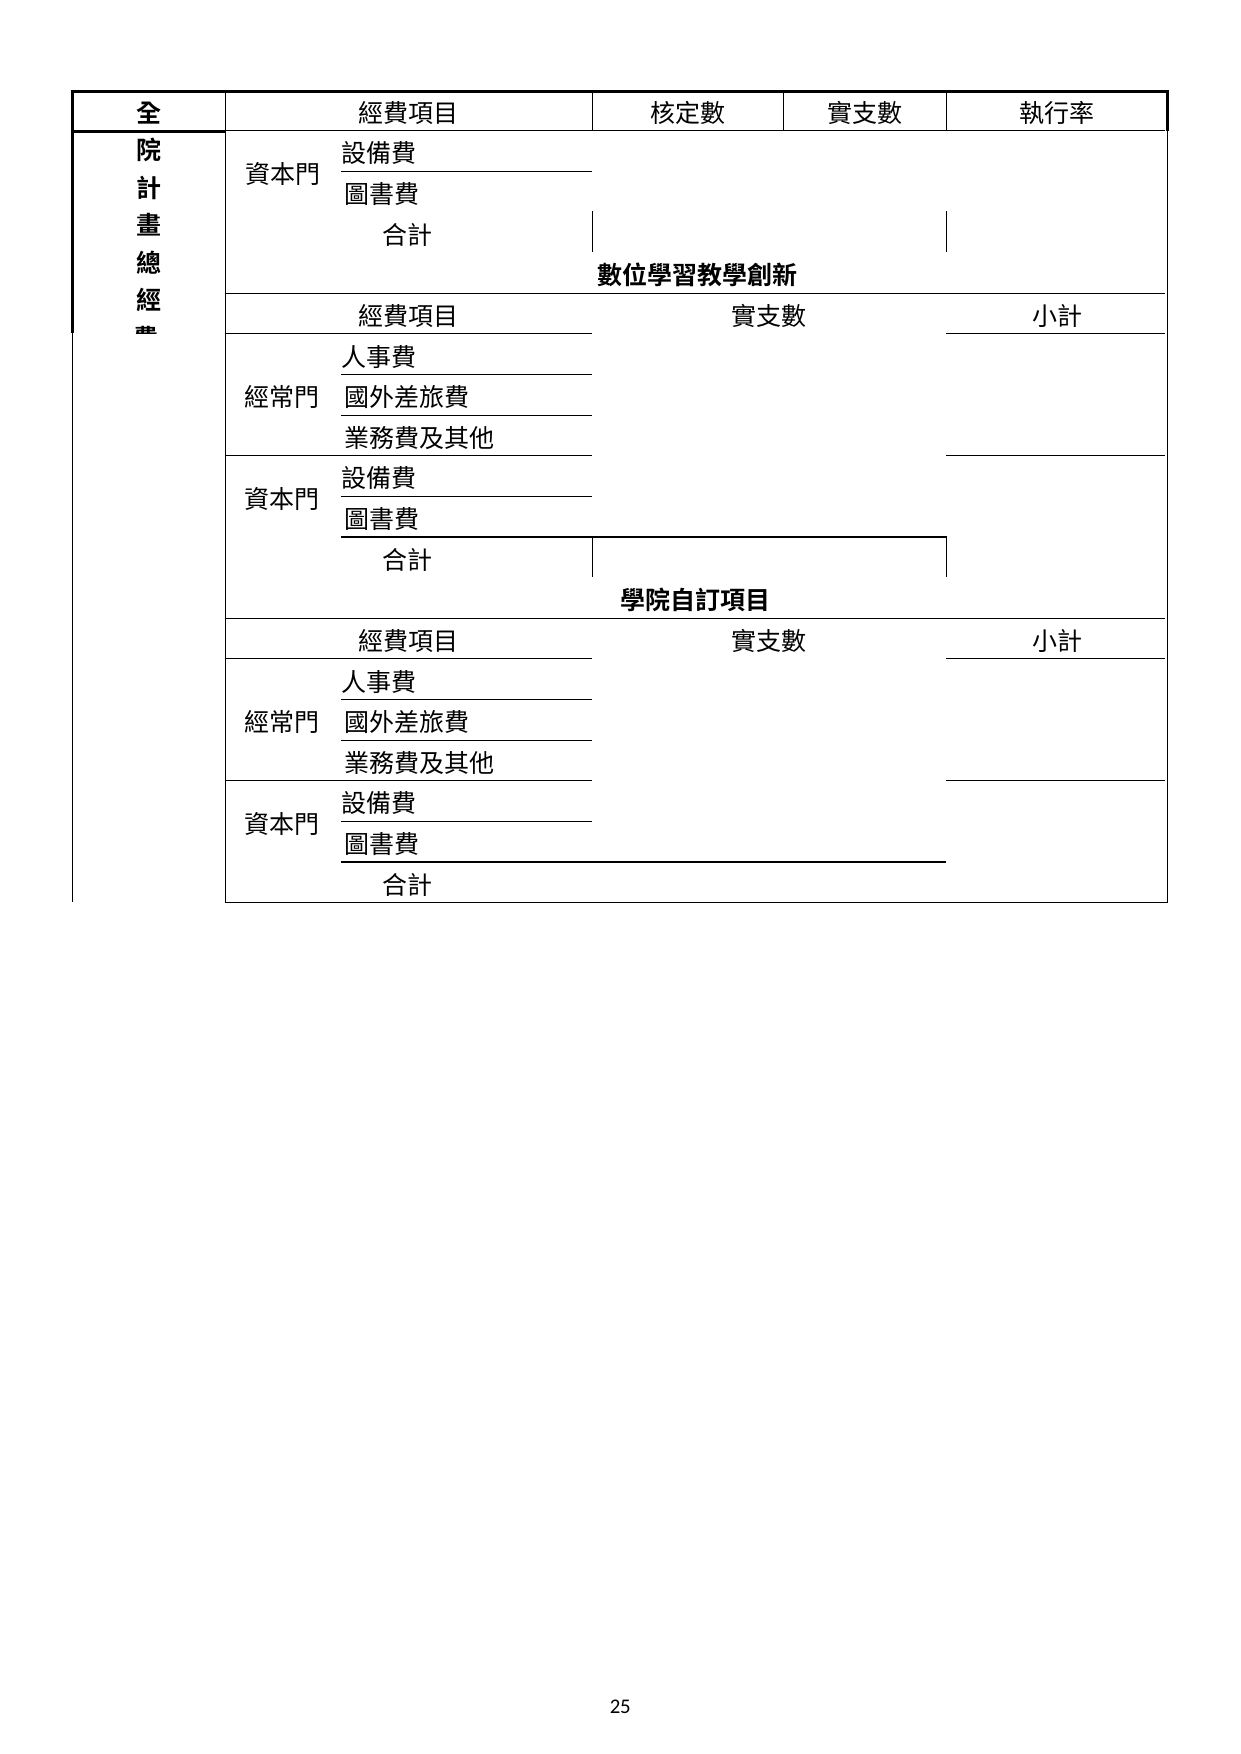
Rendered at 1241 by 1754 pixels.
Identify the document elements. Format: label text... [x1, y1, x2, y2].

table_cell [946, 780, 1167, 861]
table_cell 實支數 [592, 619, 946, 658]
table_cell 小計 [946, 618, 1167, 658]
table_cell [592, 415, 946, 455]
table_cell [592, 455, 946, 496]
table_cell 資本門 [226, 781, 341, 861]
table_cell 實支數 [592, 294, 946, 333]
table_cell [593, 538, 946, 577]
table_cell 合計 [226, 211, 592, 252]
table_cell 國外差旅費 [341, 375, 592, 414]
table_cell [592, 699, 946, 739]
table_cell [592, 131, 946, 171]
table_cell [592, 171, 946, 211]
table_cell 合計 [226, 536, 592, 577]
table_header 全 院 計 畫 總 經 費 [74, 93, 225, 130]
table_cell 圖書費 [341, 497, 592, 536]
table_cell 業務費及其他 [341, 416, 592, 455]
table_cell [946, 333, 1167, 455]
table_cell 設備費 [341, 131, 592, 171]
table_cell [592, 333, 946, 374]
table_cell [946, 455, 1167, 536]
table_cell [592, 374, 946, 414]
table_cell [592, 863, 946, 902]
table_header 實支數 [784, 93, 946, 130]
table_cell 經費項目 [226, 619, 592, 658]
table_cell 業務費及其他 [341, 741, 592, 780]
table_cell [592, 821, 946, 861]
table_cell 經常門 [226, 334, 341, 455]
table_cell 數位學習教學創新 [226, 252, 1167, 293]
table_cell 人事費 [341, 334, 592, 374]
table_cell 圖書費 [341, 822, 592, 861]
table_header 核定數 [593, 93, 783, 130]
table_cell 學院自訂項目 [226, 577, 1167, 618]
table_cell [592, 780, 946, 821]
table_cell [946, 861, 1167, 902]
table_cell 資本門 [226, 131, 341, 211]
table_cell 各 計 畫 項 目 經 費 [73, 133, 225, 902]
table_header 執行率 [947, 93, 1166, 130]
table_cell [947, 211, 1167, 252]
table_cell 設備費 [341, 781, 592, 821]
table_cell 經費項目 [226, 294, 592, 333]
table_cell 小計 [946, 293, 1167, 333]
table_cell [946, 658, 1167, 780]
table_cell 國外差旅費 [341, 700, 592, 739]
table_cell 資本門 [226, 456, 341, 536]
table_cell [592, 496, 946, 536]
table_cell 經常門 [226, 659, 341, 780]
table_cell [946, 130, 1167, 211]
table_cell 設備費 [341, 456, 592, 496]
table_cell [592, 740, 946, 780]
table_cell [593, 211, 946, 252]
table_cell 合計 [226, 861, 592, 902]
table_cell 人事費 [341, 659, 592, 699]
table_header 經費項目 [226, 93, 592, 130]
table_cell [592, 658, 946, 699]
table_cell [947, 536, 1167, 577]
table_cell 圖書費 [341, 172, 592, 211]
